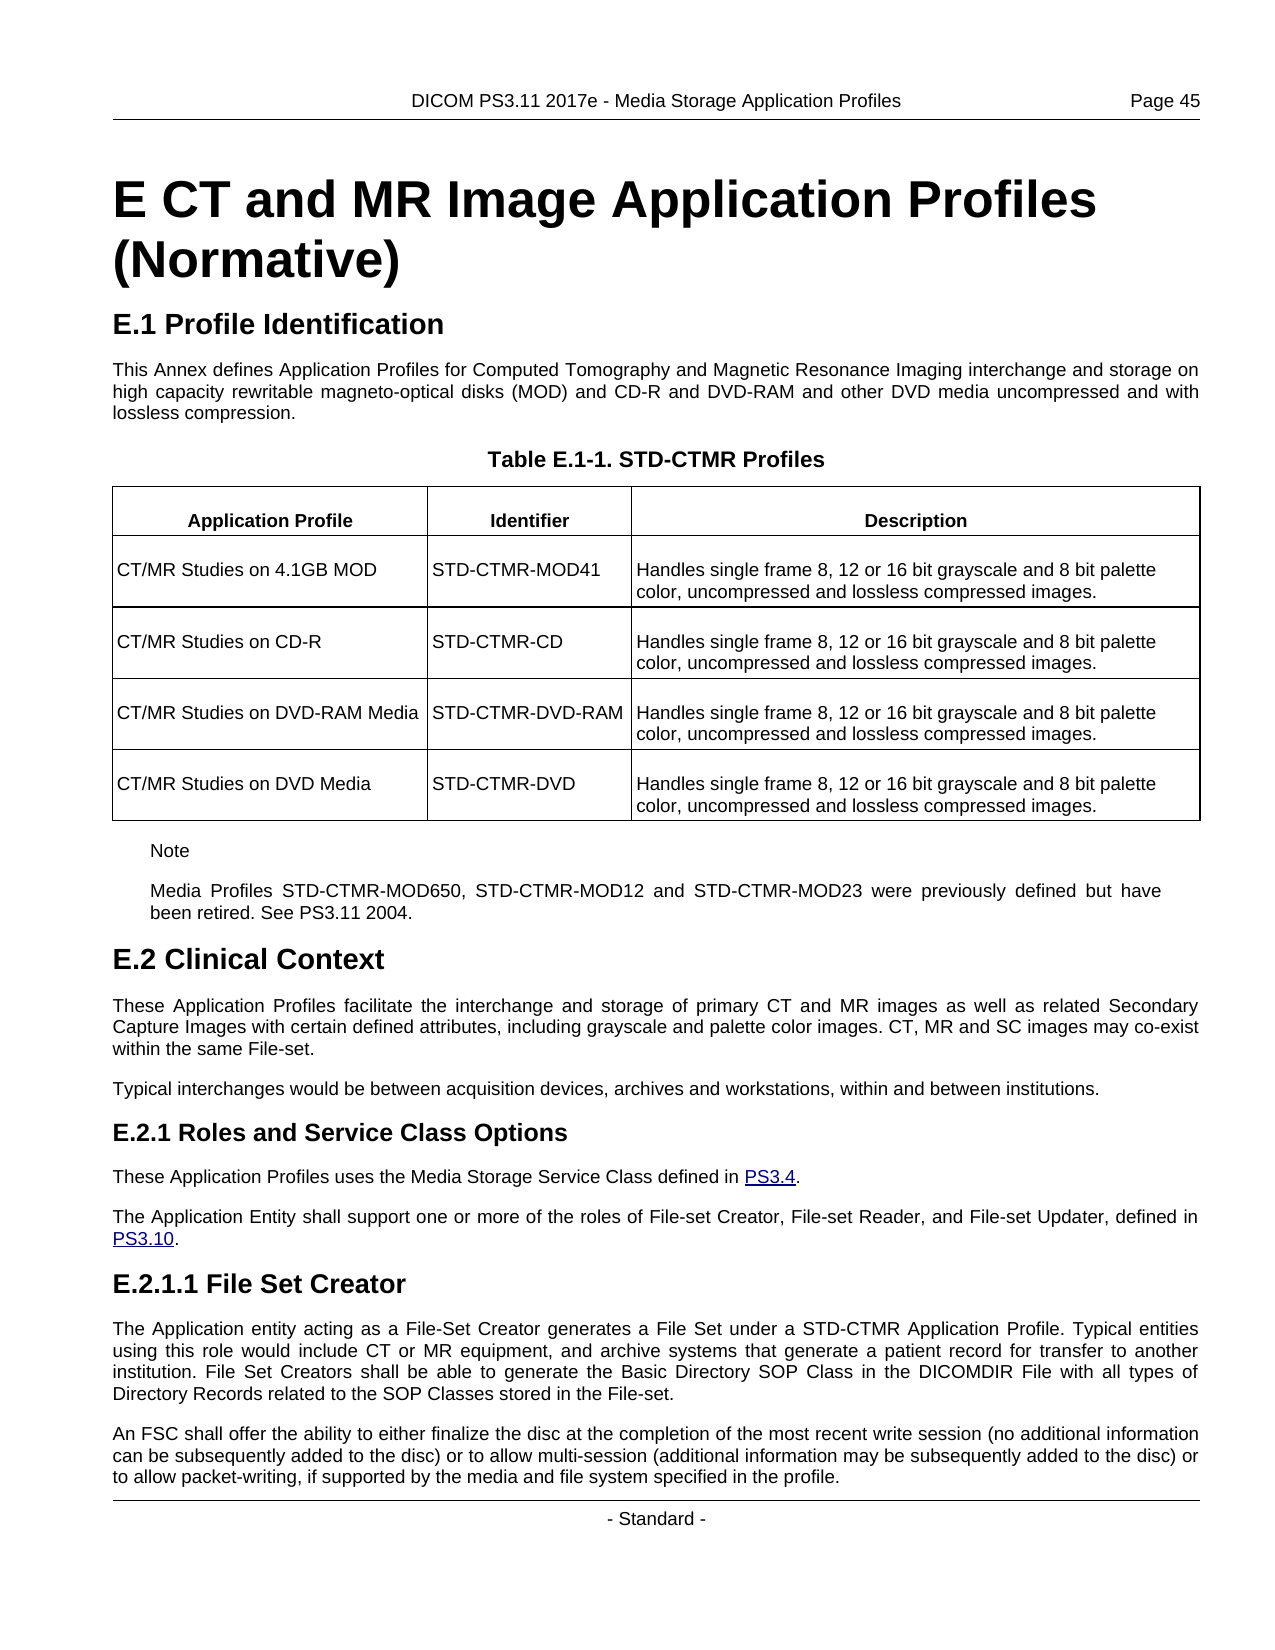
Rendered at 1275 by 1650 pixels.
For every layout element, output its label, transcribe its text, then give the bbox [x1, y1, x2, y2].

table_cell Handles single frame 8, 12 or 16 bit grayscale and 8 bit palette color, uncompressed and lossless compressed images. [632, 608, 1199, 678]
text This Annex defines Application Profiles for Computed Tomography and Magnetic Resonance Imaging interchange and storage on high capacity rewritable magneto-optical disks (MOD) and CD-R and DVD-RAM and other DVD media uncompressed and with lossless compression. [112, 359, 1200, 424]
table_header Identifier [428, 487, 631, 535]
table_cell Handles single frame 8, 12 or 16 bit grayscale and 8 bit palette color, uncompressed and lossless compressed images. [632, 679, 1199, 749]
table_cell CT/MR Studies on CD-R [113, 608, 427, 678]
text Typical interchanges would be between acquisition devices, archives and workstations, within and between institutions. [112, 1078, 1200, 1099]
text These Application Profiles facilitate the interchange and storage of primary CT and MR images as well as related Secondary Capture Images with certain defined attributes, including grayscale and palette color images. CT, MR and SC images may co-exist within the same File-set. [112, 994, 1200, 1059]
text E.2.1.1 File Set Creator [112, 1268, 1200, 1299]
text Media Profiles STD-CTMR-MOD650, STD-CTMR-MOD12 and STD-CTMR-MOD23 were previously defined but have been retired. See PS3.11 2004. [150, 880, 1162, 923]
table_cell STD-CTMR-MOD41 [428, 536, 631, 606]
text Table E.1-1. STD-CTMR Profiles [112, 446, 1200, 472]
table_cell STD-CTMR-CD [428, 608, 631, 678]
text These Application Profiles uses the Media Storage Service Class defined in PS3.4. [112, 1166, 1200, 1187]
text An FSC shall offer the ability to either finalize the disc at the completion of the most recent write session (no additional information can be subsequently added to the disc) or to allow multi-session (additional information may be subsequently added to the disc) or to allow packet-writing, if supported by the media and file system specified in the profile. [112, 1423, 1200, 1488]
text Note [150, 840, 1162, 862]
text E CT and MR Image Application Profiles (Normative) [112, 169, 1200, 288]
text The Application entity acting as a File-Set Creator generates a File Set under a STD-CTMR Application Profile. Typical entities using this role would include CT or MR equipment, and archive systems that generate a patient record for transfer to another institution. File Set Creators shall be able to generate the Basic Directory SOP Class in the DICOMDIR File with all types of Directory Records related to the SOP Classes stored in the File-set. [112, 1318, 1200, 1404]
text E.2.1 Roles and Service Class Options [112, 1118, 1200, 1147]
table_cell Handles single frame 8, 12 or 16 bit grayscale and 8 bit palette color, uncompressed and lossless compressed images. [632, 536, 1199, 606]
text The Application Entity shall support one or more of the roles of File-set Creator, File-set Reader, and File-set Updater, defined in PS3.10. [112, 1206, 1200, 1249]
table_cell CT/MR Studies on DVD Media [113, 750, 427, 820]
table_cell CT/MR Studies on DVD-RAM Media [113, 679, 427, 749]
table_cell Handles single frame 8, 12 or 16 bit grayscale and 8 bit palette color, uncompressed and lossless compressed images. [632, 750, 1199, 820]
table_cell CT/MR Studies on 4.1GB MOD [113, 536, 427, 606]
table_cell STD-CTMR-DVD [428, 750, 631, 820]
text E.1 Profile Identification [112, 307, 1200, 340]
table_cell STD-CTMR-DVD-RAM [428, 679, 631, 749]
text E.2 Clinical Context [112, 942, 1200, 976]
table_header Application Profile [113, 487, 427, 535]
table_header Description [632, 487, 1199, 535]
